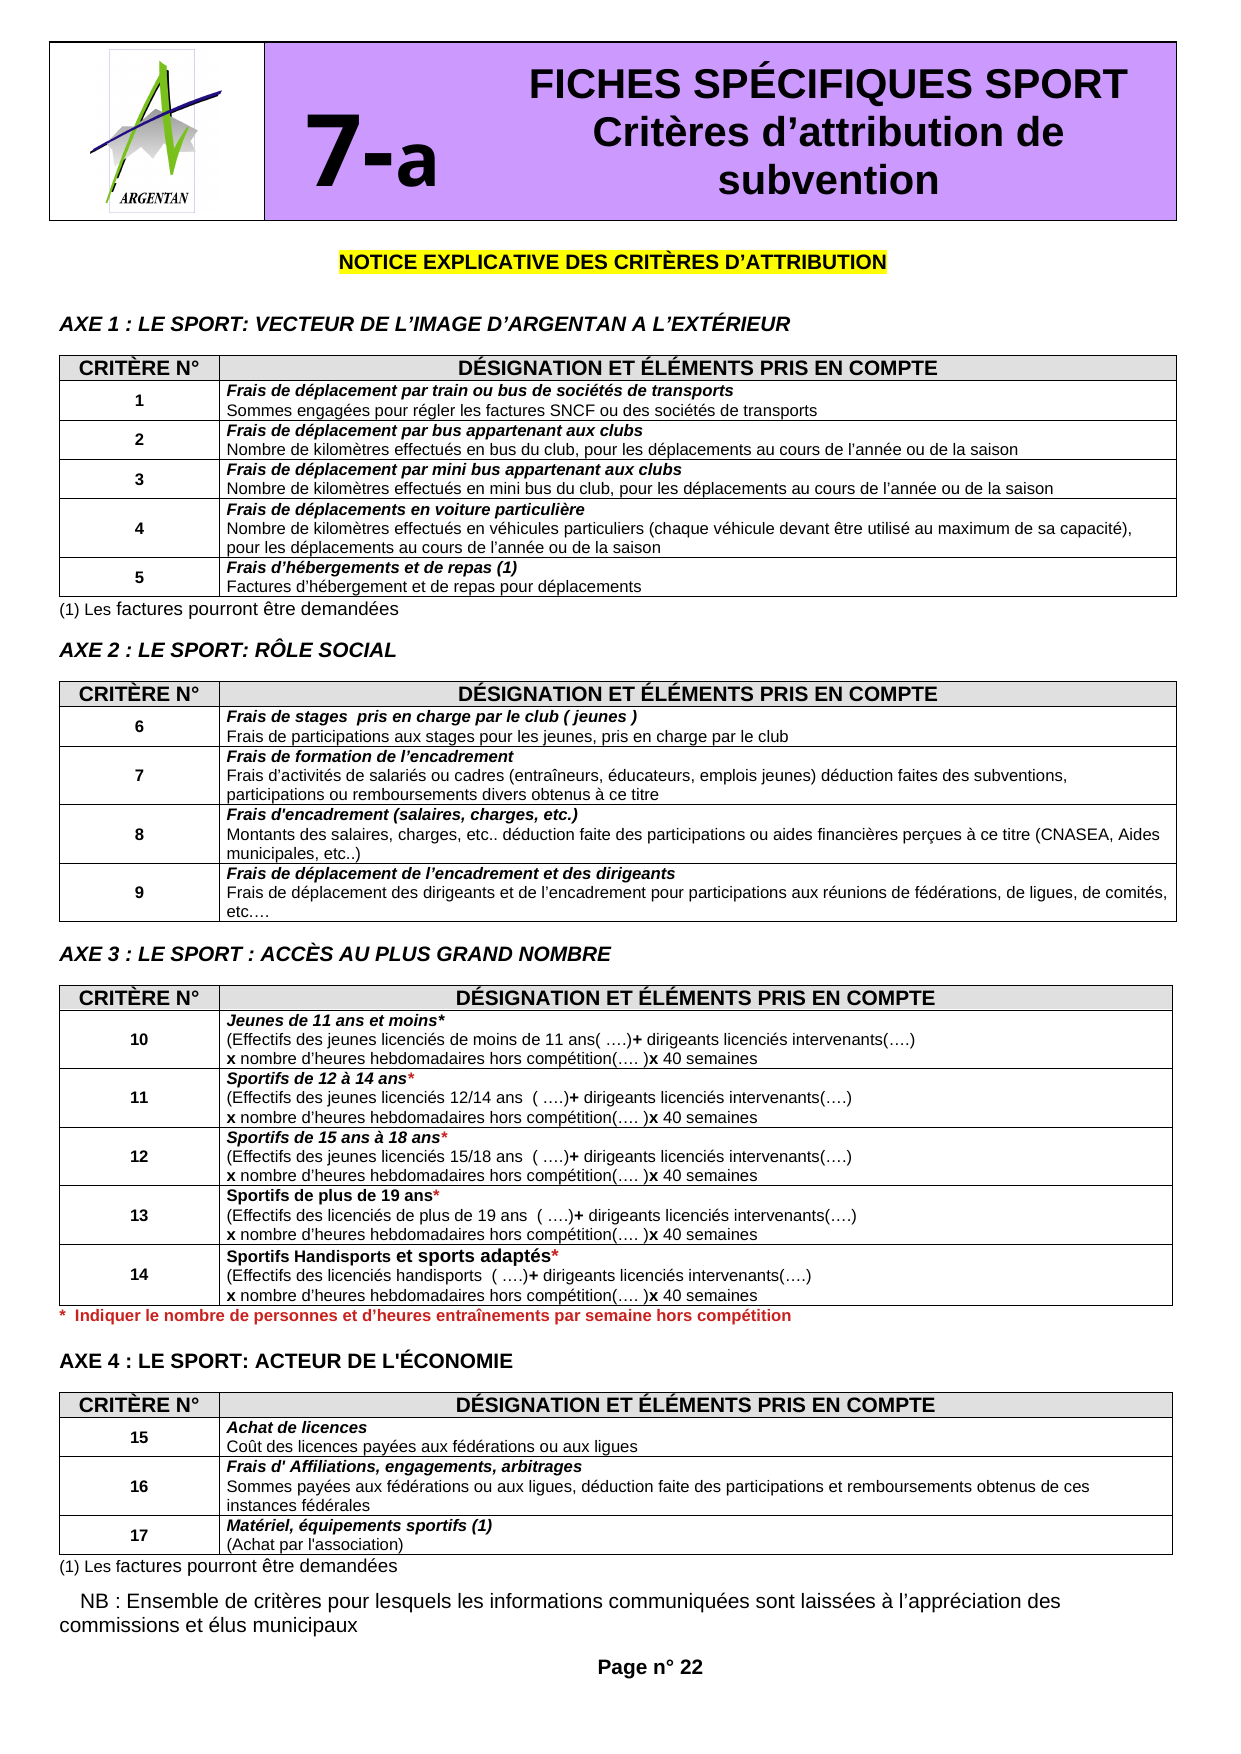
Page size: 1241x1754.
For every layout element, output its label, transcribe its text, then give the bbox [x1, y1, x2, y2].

table_cell Frais de stages pris en charge par le club ( jeunes ) Frais de participations aux stages pour les jeunes, pris en charge par le club [220, 707, 1176, 746]
table_header CRITÈRE N° [60, 986, 219, 1009]
picture [89, 49, 223, 213]
table_header CRITÈRE N° [60, 1393, 219, 1417]
table_cell Frais de déplacement de l’encadrement et des dirigeants Frais de déplacement des dirigeants et de l’encadrement pour participations aux réunions de fédérations, de ligues, de comités, etc.… [220, 864, 1176, 921]
table_cell 12 [60, 1128, 219, 1185]
subtitle AXE 1 : LE SPORT: VECTEUR DE L’IMAGE D’ARGENTAN A L’EXTÉRIEUR [59, 312, 1166, 336]
table_cell 7 [60, 747, 219, 804]
table_cell Frais de déplacement par train ou bus de sociétés de transports Sommes engagées pour régler les factures SNCF ou des sociétés de transports [220, 381, 1176, 419]
table_cell 13 [60, 1186, 219, 1244]
text NOTICE EXPLICATIVE DES CRITÈRES D’ATTRIBUTION [59, 250, 1166, 274]
subtitle AXE 3 : LE SPORT : ACCÈS AU PLUS GRAND NOMBRE [59, 941, 1166, 965]
table_cell 10 [60, 1011, 219, 1068]
table_header DÉSIGNATION ET ÉLÉMENTS PRIS EN COMPTE [220, 986, 1172, 1009]
table_cell Sportifs de 12 à 14 ans* (Effectifs des jeunes licenciés 12/14 ans ( ….)+ dirigeants licenciés intervenants(….) x nombre d’heures hebdomadaires hors compétition(…. )x 40 semaines [220, 1069, 1172, 1127]
text * Indiquer le nombre de personnes et d’heures entraînements par semaine hors compétition [59, 1306, 1166, 1325]
text AXE 4 : LE SPORT: ACTEUR DE L'ÉCONOMIE [59, 1349, 1166, 1373]
table_cell 1 [60, 381, 219, 419]
table_cell 14 [60, 1245, 219, 1304]
table_cell Matériel, équipements sportifs (1) (Achat par l'association) [220, 1516, 1172, 1554]
table_cell 6 [60, 707, 219, 746]
table_cell Frais d' Affiliations, engagements, arbitrages Sommes payées aux fédérations ou aux ligues, déduction faite des participations et remboursements obtenus de ces instances fédérales [220, 1457, 1172, 1515]
text (1) Les factures pourront être demandées [59, 597, 1166, 619]
table_cell Frais de déplacement par bus appartenant aux clubs Nombre de kilomètres effectués en bus du club, pour les déplacements au cours de l’année ou de la saison [220, 421, 1176, 459]
table_cell 9 [60, 864, 219, 921]
text NB : Ensemble de critères pour lesquels les informations communiquées sont laissées à l’appréciation des commissions et élus municipaux [59, 1589, 1166, 1637]
table_cell Frais d’hébergements et de repas (1) Factures d’hébergement et de repas pour déplacements [220, 558, 1176, 596]
subtitle AXE 2 : LE SPORT: RÔLE SOCIAL [59, 638, 1166, 662]
table_header [50, 43, 264, 220]
table_cell Frais de déplacement par mini bus appartenant aux clubs Nombre de kilomètres effectués en mini bus du club, pour les déplacements au cours de l’année ou de la saison [220, 460, 1176, 498]
table_cell 5 [60, 558, 219, 596]
table_cell Jeunes de 11 ans et moins* (Effectifs des jeunes licenciés de moins de 11 ans( ….)+ dirigeants licenciés intervenants(….) x nombre d’heures hebdomadaires hors compétition(…. )x 40 semaines [220, 1011, 1172, 1068]
table_header CRITÈRE N° [60, 682, 219, 706]
table_header DÉSIGNATION ET ÉLÉMENTS PRIS EN COMPTE [220, 682, 1176, 706]
table_header DÉSIGNATION ET ÉLÉMENTS PRIS EN COMPTE [220, 356, 1176, 380]
text (1) Les factures pourront être demandées [59, 1555, 1166, 1577]
table_cell 4 [60, 499, 219, 557]
table_cell 3 [60, 460, 219, 498]
table_cell 2 [60, 421, 219, 459]
table_header FICHES SPÉCIFIQUES SPORT Critères d’attribution de subvention [481, 43, 1176, 220]
table_cell 17 [60, 1516, 219, 1554]
table_cell Frais de formation de l’encadrement Frais d’activités de salariés ou cadres (entraîneurs, éducateurs, emplois jeunes) déduction faites des subventions, participations ou remboursements divers obtenus à ce titre [220, 747, 1176, 804]
table_header 7-a [265, 43, 481, 220]
table_cell Achat de licences Coût des licences payées aux fédérations ou aux ligues [220, 1418, 1172, 1456]
table_cell 11 [60, 1069, 219, 1127]
table_cell Sportifs de plus de 19 ans* (Effectifs des licenciés de plus de 19 ans ( ….)+ dirigeants licenciés intervenants(….) x nombre d’heures hebdomadaires hors compétition(…. )x 40 semaines [220, 1186, 1172, 1244]
table_cell 15 [60, 1418, 219, 1456]
table_cell Sportifs de 15 ans à 18 ans* (Effectifs des jeunes licenciés 15/18 ans ( ….)+ dirigeants licenciés intervenants(….) x nombre d’heures hebdomadaires hors compétition(…. )x 40 semaines [220, 1128, 1172, 1185]
table_header DÉSIGNATION ET ÉLÉMENTS PRIS EN COMPTE [220, 1393, 1172, 1417]
table_cell 16 [60, 1457, 219, 1515]
table_cell Sportifs Handisports et sports adaptés* (Effectifs des licenciés handisports ( ….)+ dirigeants licenciés intervenants(….) x nombre d’heures hebdomadaires hors compétition(…. )x 40 semaines [220, 1245, 1172, 1304]
table_cell 8 [60, 805, 219, 863]
table_cell Frais d'encadrement (salaires, charges, etc.) Montants des salaires, charges, etc.. déduction faite des participations ou aides financières perçues à ce titre (CNASEA, Aides municipales, etc..) [220, 805, 1176, 863]
table_cell Frais de déplacements en voiture particulière Nombre de kilomètres effectués en véhicules particuliers (chaque véhicule devant être utilisé au maximum de sa capacité), pour les déplacements au cours de l’année ou de la saison [220, 499, 1176, 557]
table_header CRITÈRE N° [60, 356, 219, 380]
